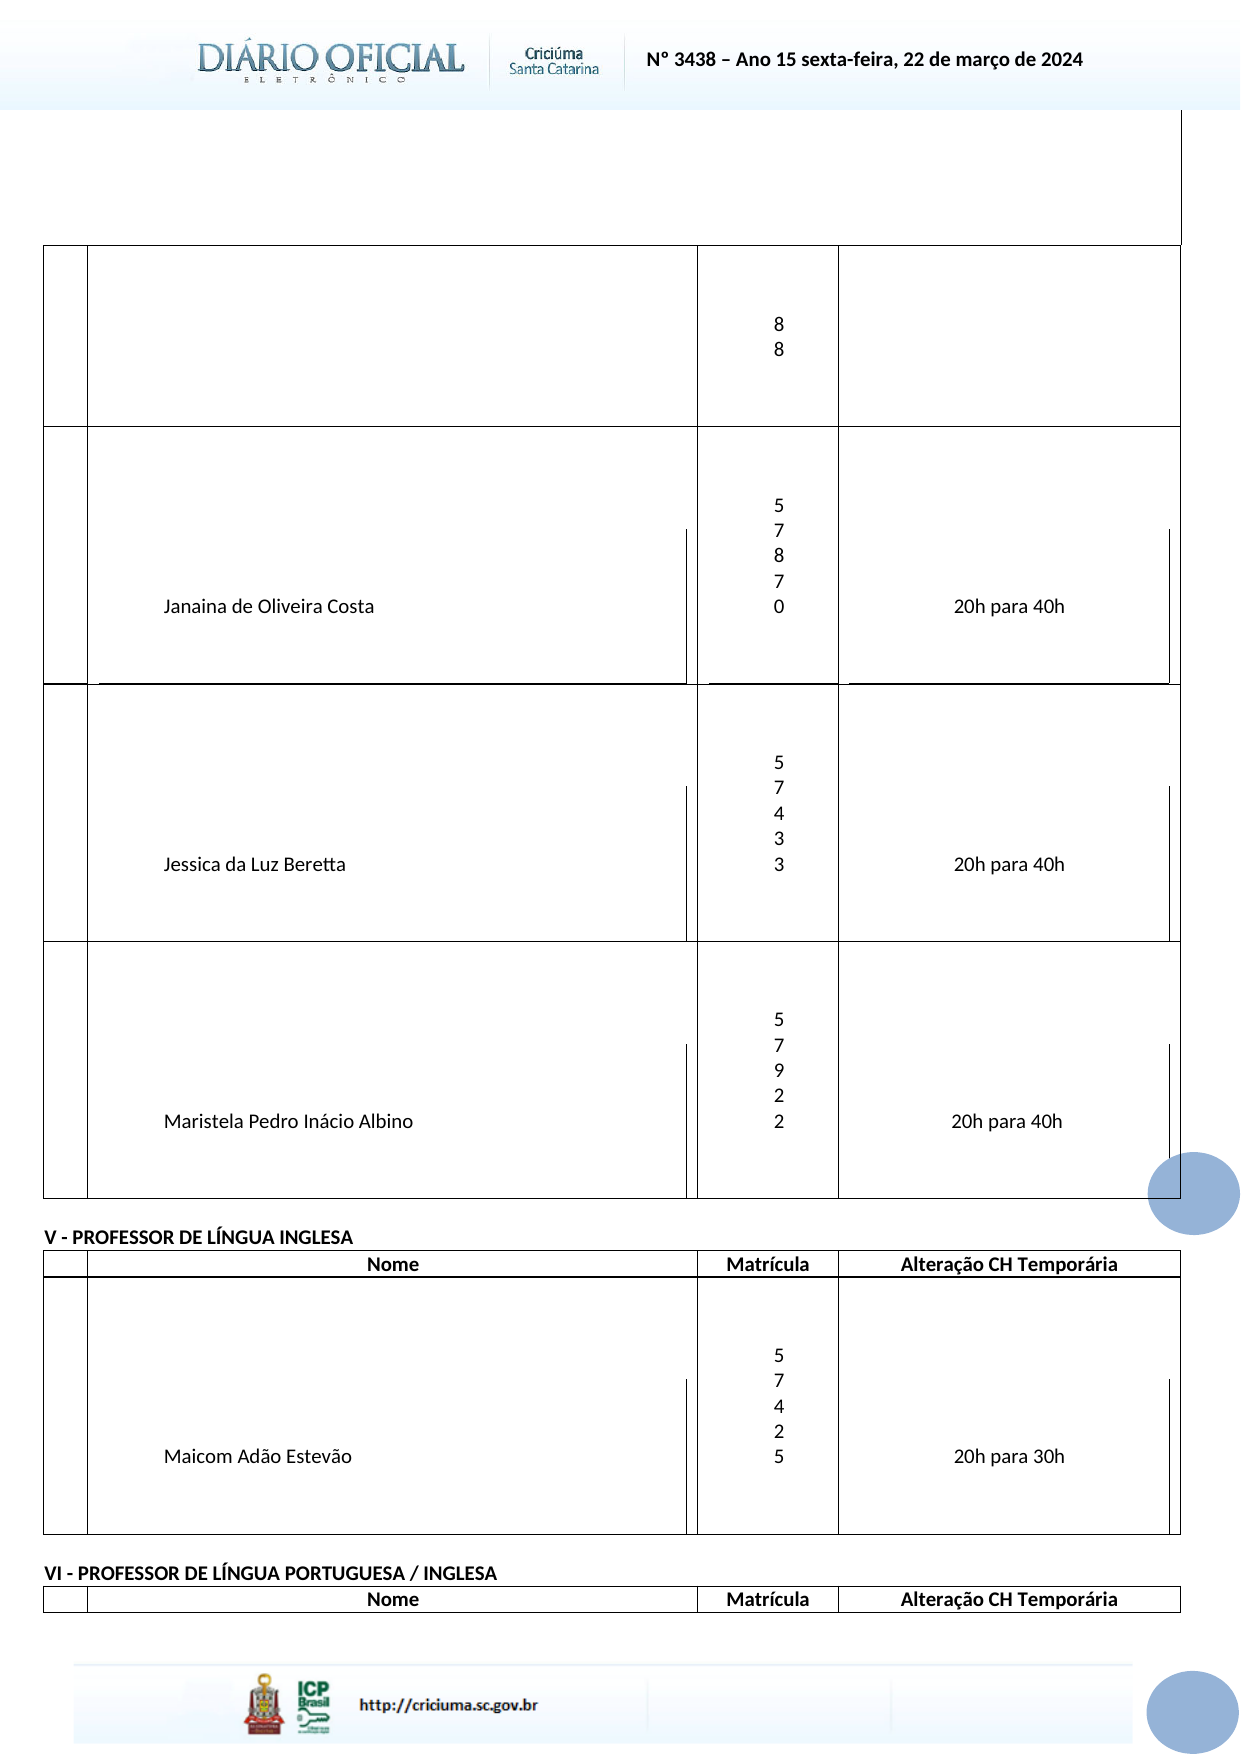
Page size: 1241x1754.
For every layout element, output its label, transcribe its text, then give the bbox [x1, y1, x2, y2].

table_cell 88 [698, 246, 838, 426]
table_cell Jessica da Luz Beretta [88, 685, 697, 941]
table_cell 20h para 30h [839, 1278, 1180, 1534]
table_cell 6 [44, 942, 87, 1198]
table_cell 57425 [698, 1278, 838, 1534]
table_cell 4 [44, 427, 87, 683]
table_cell 1 [44, 1278, 87, 1534]
table_cell [88, 246, 697, 426]
table_cell 5 [44, 685, 87, 941]
table_header Alteração CH Temporária [839, 1251, 1180, 1276]
table_cell 20h para 40h [839, 942, 1180, 1198]
table_header Alteração CH Temporária [839, 1587, 1180, 1612]
table_header Nome [88, 1251, 697, 1276]
table_header Nome [88, 1587, 697, 1612]
table_header [44, 1587, 87, 1612]
table_cell Maristela Pedro Inácio Albino [88, 942, 697, 1198]
table_cell 20h para 40h [839, 685, 1180, 941]
table_header Matrícula [698, 1251, 838, 1276]
table_cell [839, 246, 1180, 426]
table_cell Maicom Adão Estevão [88, 1278, 697, 1534]
table_cell 57922 [698, 942, 838, 1198]
table_cell 57433 [698, 685, 838, 941]
table_cell 57870 [698, 427, 838, 683]
text V - PROFESSOR DE LÍNGUA INGLESA [44, 1224, 1181, 1250]
table_header [44, 1251, 87, 1276]
table_cell 20h para 40h [839, 427, 1180, 683]
table_header Matrícula [698, 1587, 838, 1612]
table_cell Janaina de Oliveira Costa [88, 427, 697, 683]
table_cell 3 [44, 246, 87, 426]
text VI - PROFESSOR DE LÍNGUA PORTUGUESA / INGLESA [44, 1560, 1181, 1586]
